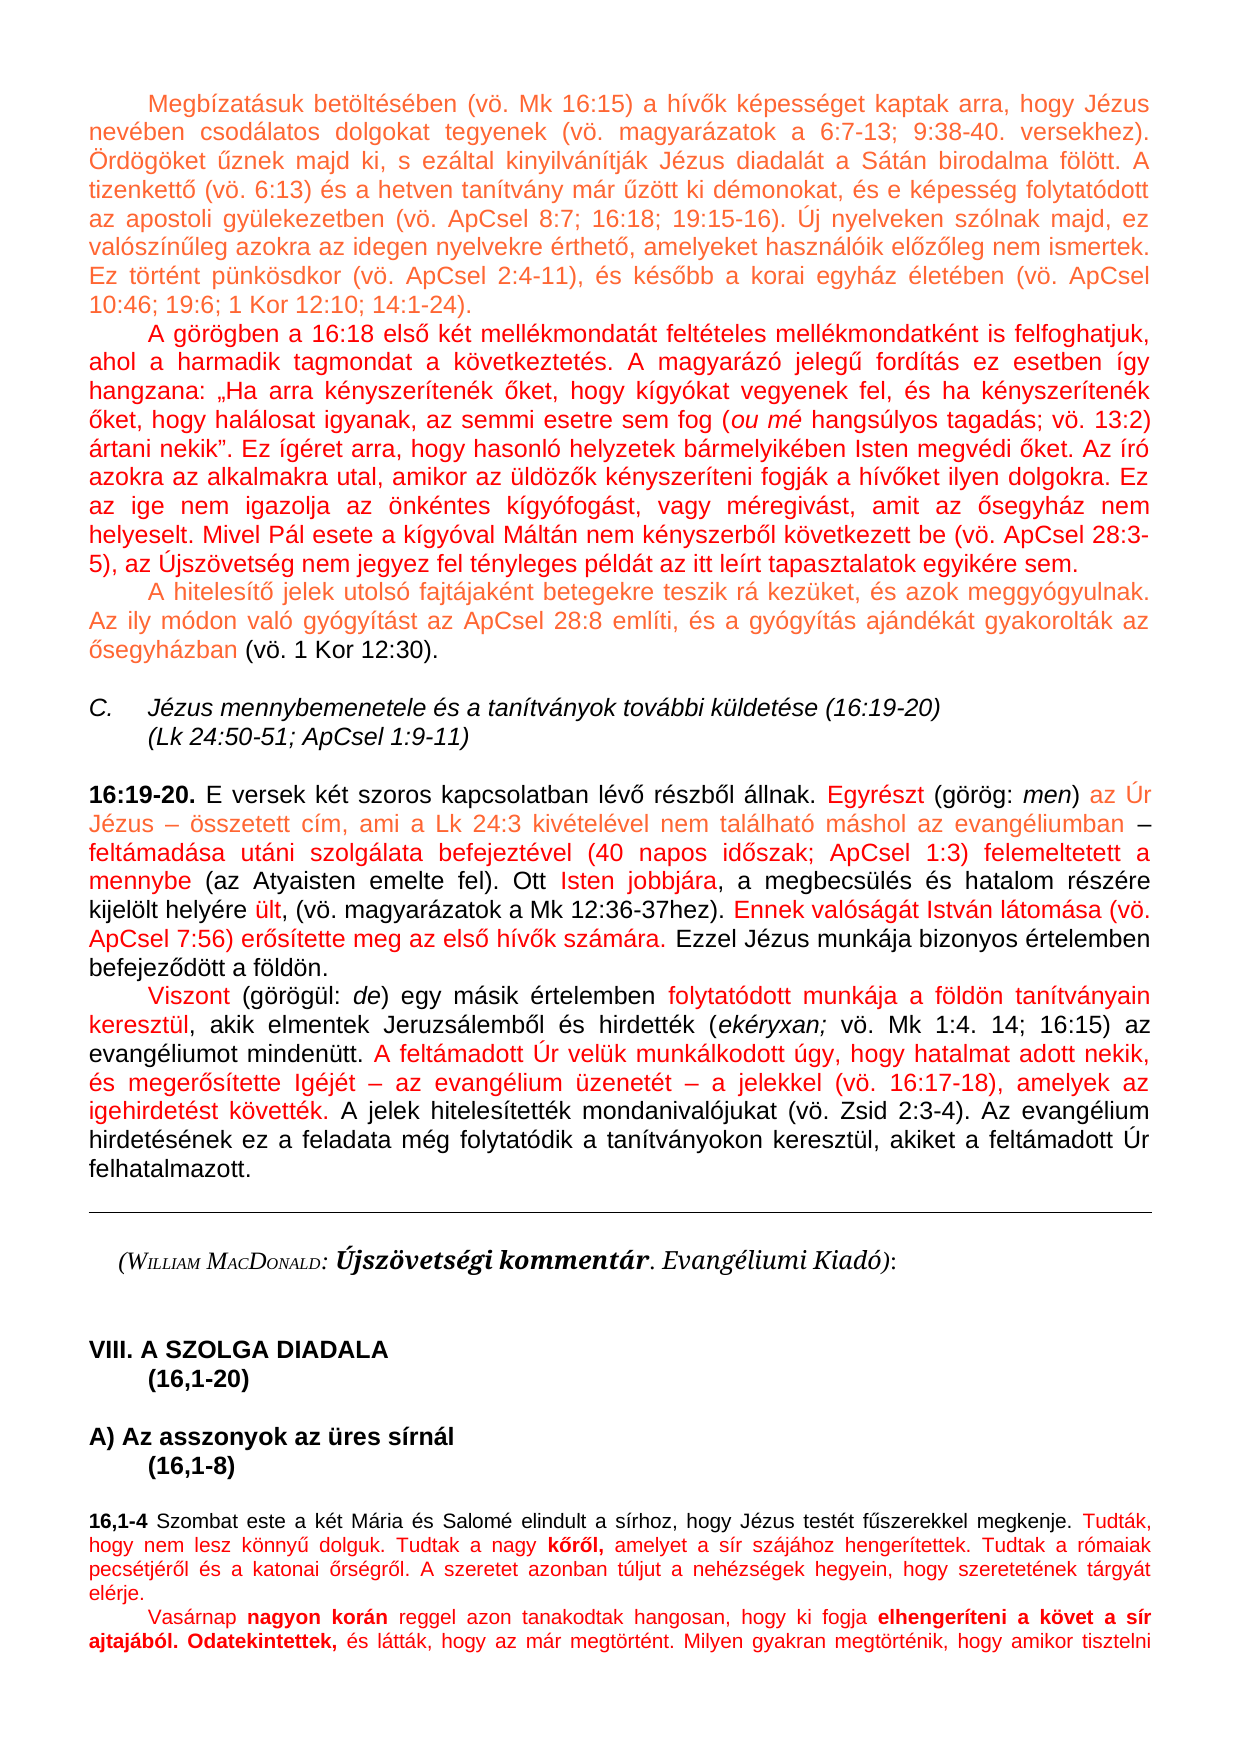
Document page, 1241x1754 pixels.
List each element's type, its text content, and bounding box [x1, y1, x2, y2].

text (16,1-8) [88, 1451, 1152, 1480]
text Vasárnap nagyon korán reggel azon tanakodtak hangosan, hogy ki fogja elhengeríteni a követ a sír ajtajából. Odatekintettek, és látták, hogy az már megtörtént. Milyen gyakran megtörténik, hogy amikor tisztelni [88, 1605, 1152, 1653]
text Viszont (görögül: de) egy másik értelemben folytatódott munkája a földön tanítványain keresztül, akik elmentek Jeruzsálemből és hirdették (ekéryxan; vö. Mk 1:4. 14; 16:15) az evangéliumot mindenütt. A feltámadott Úr velük munkálkodott úgy, hogy hatalmat adott nekik, és megerősítette Igéjét – az evangélium üzenetét – a jelekkel (vö. 16:17-18), amelyek az igehirdetést követték. A jelek hitelesítették mondanivalójukat (vö. Zsid 2:3-4). Az evangélium hirdetésének ez a feladata még folytatódik a tanítványokon keresztül, akiket a feltámadott Úr felhatalmazott. [88, 981, 1152, 1182]
text (William MacDonald: Újszövetségi kommentár. Evangéliumi Kiadó): [88, 1213, 1152, 1306]
text 16,1-4 Szombat este a két Mária és Salomé elindult a sírhoz, hogy Jézus testét fűszerekkel megkenje. Tudták, hogy nem lesz könnyű dolguk. Tudtak a nagy kőről, amelyet a sír szájához hengerítettek. Tudtak a rómaiak pecsétjéről és a katonai őrségről. A szeretet azonban túljut a nehézségek hegyein, hogy szeretetének tárgyát elérje. [88, 1509, 1152, 1605]
text A görögben a 16:18 első két mellékmondatát feltételes mellékmondatként is felfoghatjuk, ahol a harmadik tagmondat a következtetés. A magyarázó jelegű fordítás ez esetben így hangzana: „Ha arra kényszerítenék őket, hogy kígyókat vegyenek fel, és ha kényszerítenék őket, hogy halálosat igyanak, az semmi esetre sem fog (ou mé hangsúlyos tagadás; vö. 13:2) ártani nekik”. Ez ígéret arra, hogy hasonló helyzetek bármelyikében Isten megvédi őket. Az író azokra az alkalmakra utal, amikor az üldözők kényszeríteni fogják a hívőket ilyen dolgokra. Ez az ige nem igazolja az önkéntes kígyófogást, vagy méregivást, amit az ősegyház nem helyeselt. Mivel Pál esete a kígyóval Máltán nem kényszerből következett be (vö. ApCsel 28:3-5), az Újszövetség nem jegyez fel tényleges példát az itt leírt tapasztalatok egyikére sem. [88, 318, 1152, 577]
text (16,1-20) [88, 1364, 1152, 1393]
text 16:19-20. E versek két szoros kapcsolatban lévő részből állnak. Egyrészt (görög: men) az Úr Jézus – összetett cím, ami a Lk 24:3 kivételével nem található máshol az evangéliumban – feltámadása utáni szolgálata befejeztével (40 napos időszak; ApCsel 1:3) felemeltetett a mennybe (az Atyaisten emelte fel). Ott Isten jobbjára, a megbecsülés és hatalom részére kijelölt helyére ült, (vö. magyarázatok a Mk 12:36-37hez). Ennek valóságát István látomása (vö. ApCsel 7:56) erősítette meg az első hívők számára. Ezzel Jézus munkája bizonyos értelemben befejeződött a földön. [88, 780, 1152, 981]
text A hitelesítő jelek utolsó fajtájaként betegekre teszik rá kezüket, és azok meggyógyulnak. Az ily módon való gyógyítást az ApCsel 28:8 említi, és a gyógyítás ajándékát gyakorolták az ősegyházban (vö. 1 Kor 12:30). [88, 577, 1152, 663]
text C. Jézus mennybemenetele és a tanítványok további küldetése (16:19-20) [88, 693, 1152, 722]
text (Lk 24:50-51; ApCsel 1:9-11) [88, 722, 1152, 751]
text Megbízatásuk betöltésében (vö. Mk 16:15) a hívők képességet kaptak arra, hogy Jézus nevében csodálatos dolgokat tegyenek (vö. magyarázatok a 6:7-13; 9:38-40. versekhez). Ördögöket űznek majd ki, s ezáltal kinyilvánítják Jézus diadalát a Sátán birodalma fölött. A tizenkettő (vö. 6:13) és a hetven tanítvány már űzött ki démonokat, és e képesség folytatódott az apostoli gyülekezetben (vö. ApCsel 8:7; 16:18; 19:15-16). Új nyelveken szólnak majd, ez valószínűleg azokra az idegen nyelvekre érthető, amelyeket használóik előzőleg nem ismertek. Ez történt pünkösdkor (vö. ApCsel 2:4-11), és később a korai egyház életében (vö. ApCsel 10:46; 19:6; 1 Kor 12:10; 14:1-24). [88, 88, 1152, 318]
text A) Az asszonyok az üres sírnál [88, 1422, 1152, 1451]
text VIII. A SZOLGA DIADALA [88, 1335, 1152, 1364]
